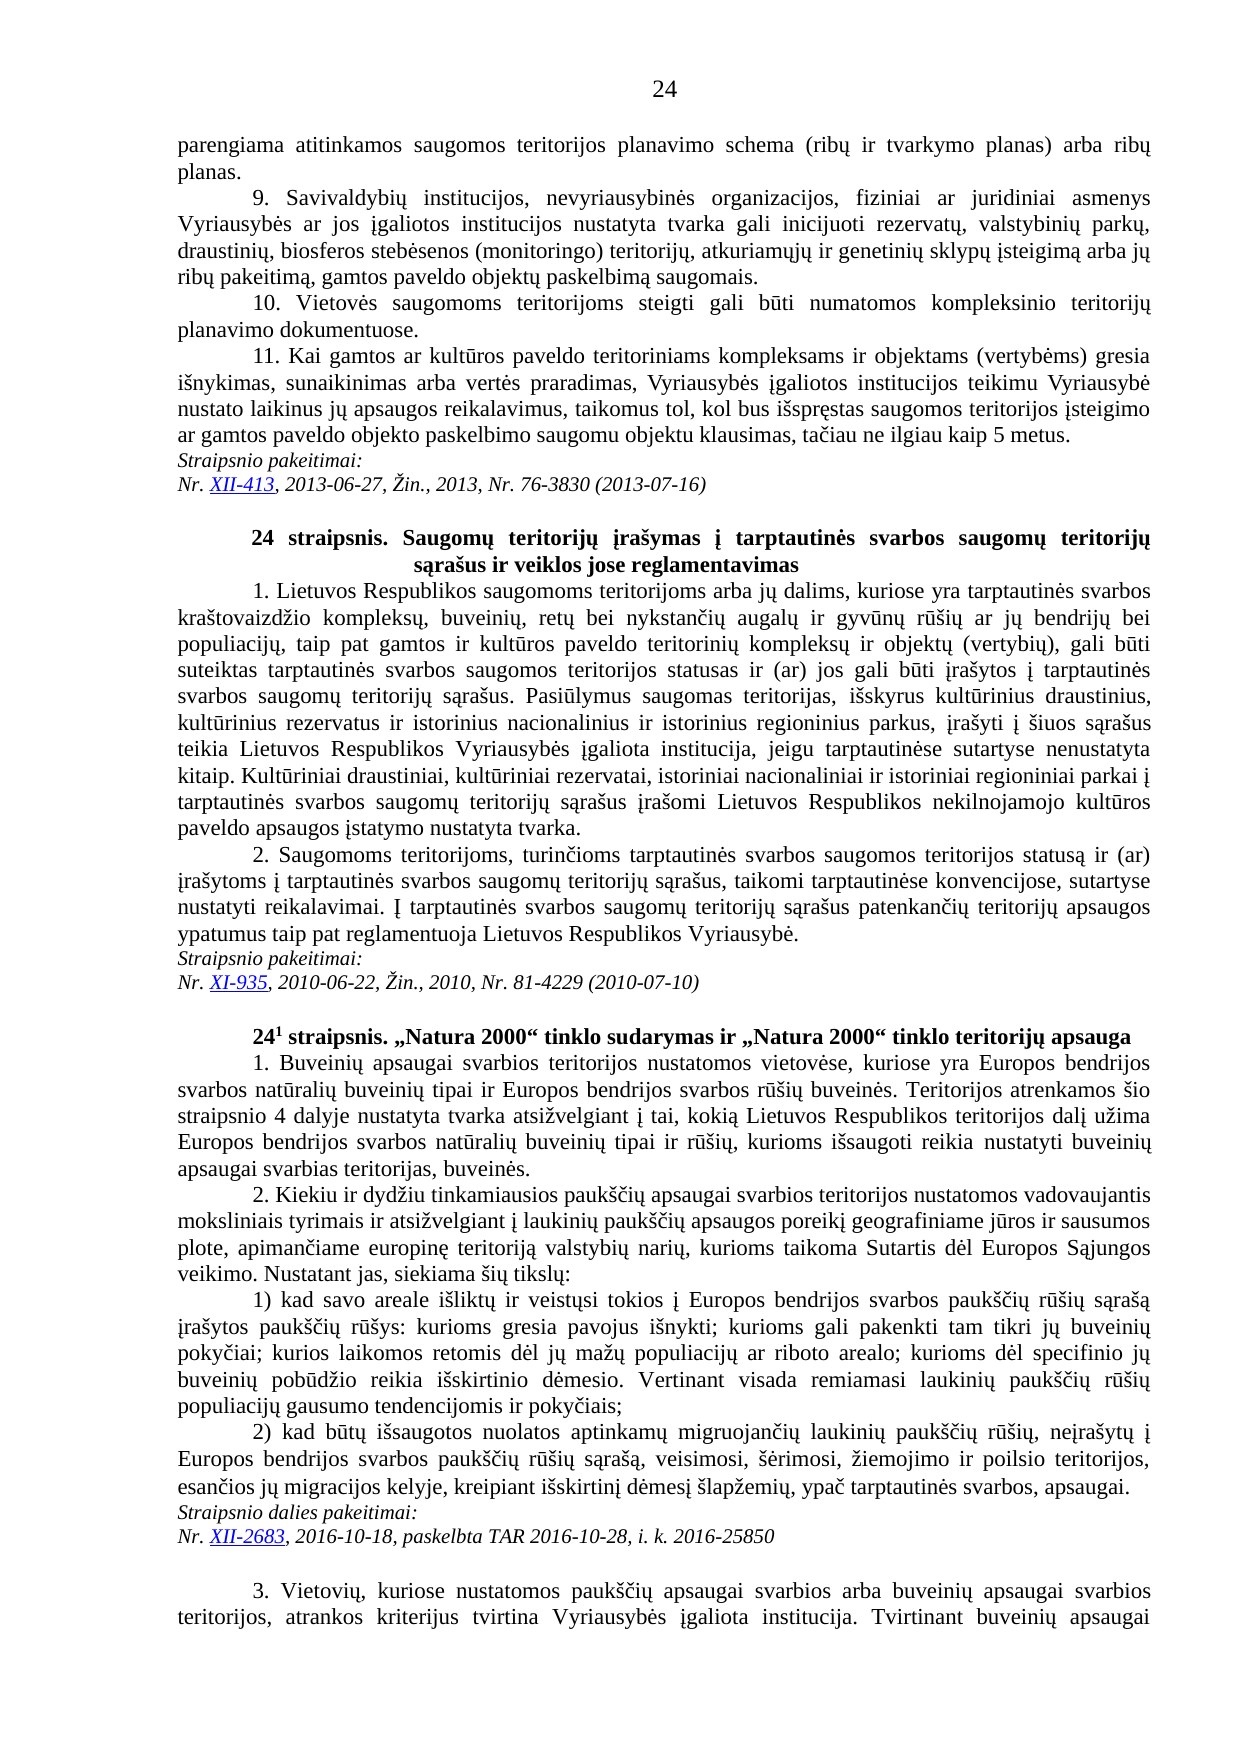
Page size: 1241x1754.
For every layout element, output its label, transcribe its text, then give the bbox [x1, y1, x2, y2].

text 11. Kai gamtos ar kultūros paveldo teritoriniams kompleksams ir objektams (vertybėms) gresia išnykimas, sunaikinimas arba vertės praradimas, Vyriausybės įgaliotos institucijos teikimu Vyriausybė nustato laikinus jų apsaugos reikalavimus, taikomus tol, kol bus išspręstas saugomos teritorijos įsteigimo ar gamtos paveldo objekto paskelbimo saugomu objektu klausimas, tačiau ne ilgiau kaip 5 metus. [177, 342, 1152, 448]
text 241 straipsnis. „Natura 2000“ tinklo sudarymas ir „Natura 2000“ tinklo teritorijų apsauga [252, 1023, 1152, 1049]
text Nr. XII-413, 2013-06-27, Žin., 2013, Nr. 76-3830 (2013-07-16) [177, 472, 1152, 496]
text Straipsnio dalies pakeitimai: [177, 1500, 1152, 1524]
text Nr. XI-935, 2010-06-22, Žin., 2010, Nr. 81-4229 (2010-07-10) [177, 970, 1152, 994]
text 10. Vietovės saugomoms teritorijoms steigti gali būti numatomos kompleksinio teritorijų planavimo dokumentuose. [177, 289, 1152, 342]
text 1. Lietuvos Respublikos saugomoms teritorijoms arba jų dalims, kuriose yra tarptautinės svarbos kraštovaizdžio kompleksų, buveinių, retų bei nykstančių augalų ir gyvūnų rūšių ar jų bendrijų bei populiacijų, taip pat gamtos ir kultūros paveldo teritorinių kompleksų ir objektų (vertybių), gali būti suteiktas tarptautinės svarbos saugomos teritorijos statusas ir (ar) jos gali būti įrašytos į tarptautinės svarbos saugomų teritorijų sąrašus. Pasiūlymus saugomas teritorijas, išskyrus kultūrinius draustinius, kultūrinius rezervatus ir istorinius nacionalinius ir istorinius regioninius parkus, įrašyti į šiuos sąrašus teikia Lietuvos Respublikos Vyriausybės įgaliota institucija, jeigu tarptautinėse sutartyse nenustatyta kitaip. Kultūriniai draustiniai, kultūriniai rezervatai, istoriniai nacionaliniai ir istoriniai regioniniai parkai į tarptautinės svarbos saugomų teritorijų sąrašus įrašomi Lietuvos Respublikos nekilnojamojo kultūros paveldo apsaugos įstatymo nustatyta tvarka. [177, 577, 1152, 841]
text Nr. XII-2683, 2016-10-18, paskelbta TAR 2016-10-28, i. k. 2016-25850 [177, 1524, 1152, 1548]
text 24 straipsnis. Saugomų teritorijų įrašymas į tarptautinės svarbos saugomų teritorijų sąrašus ir veiklos jose reglamentavimas [251, 524, 1152, 577]
text Straipsnio pakeitimai: [177, 946, 1152, 970]
text parengiama atitinkamos saugomos teritorijos planavimo schema (ribų ir tvarkymo planas) arba ribų planas. [177, 131, 1152, 184]
text 2. Kiekiu ir dydžiu tinkamiausios paukščių apsaugai svarbios teritorijos nustatomos vadovaujantis moksliniais tyrimais ir atsižvelgiant į laukinių paukščių apsaugos poreikį geografiniame jūros ir sausumos plote, apimančiame europinę teritoriją valstybių narių, kurioms taikoma Sutartis dėl Europos Sąjungos veikimo. Nustatant jas, siekiama šių tikslų: [177, 1181, 1152, 1287]
text 2) kad būtų išsaugotos nuolatos aptinkamų migruojančių laukinių paukščių rūšių, neįrašytų į Europos bendrijos svarbos paukščių rūšių sąrašą, veisimosi, šėrimosi, žiemojimo ir poilsio teritorijos, esančios jų migracijos kelyje, kreipiant išskirtinį dėmesį šlapžemių, ypač tarptautinės svarbos, apsaugai. [177, 1418, 1152, 1500]
text 9. Savivaldybių institucijos, nevyriausybinės organizacijos, fiziniai ar juridiniai asmenys Vyriausybės ar jos įgaliotos institucijos nustatyta tvarka gali inicijuoti rezervatų, valstybinių parkų, draustinių, biosferos stebėsenos (monitoringo) teritorijų, atkuriamųjų ir genetinių sklypų įsteigimą arba jų ribų pakeitimą, gamtos paveldo objektų paskelbimą saugomais. [177, 184, 1152, 289]
text 3. Vietovių, kuriose nustatomos paukščių apsaugai svarbios arba buveinių apsaugai svarbios teritorijos, atrankos kriterijus tvirtina Vyriausybės įgaliota institucija. Tvirtinant buveinių apsaugai [177, 1577, 1152, 1629]
text 2. Saugomoms teritorijoms, turinčioms tarptautinės svarbos saugomos teritorijos statusą ir (ar) įrašytoms į tarptautinės svarbos saugomų teritorijų sąrašus, taikomi tarptautinėse konvencijose, sutartyse nustatyti reikalavimai. Į tarptautinės svarbos saugomų teritorijų sąrašus patenkančių teritorijų apsaugos ypatumus taip pat reglamentuoja Lietuvos Respublikos Vyriausybė. [177, 841, 1152, 946]
text Straipsnio pakeitimai: [177, 448, 1152, 472]
text 1. Buveinių apsaugai svarbios teritorijos nustatomos vietovėse, kuriose yra Europos bendrijos svarbos natūralių buveinių tipai ir Europos bendrijos svarbos rūšių buveinės. Teritorijos atrenkamos šio straipsnio 4 dalyje nustatyta tvarka atsižvelgiant į tai, kokią Lietuvos Respublikos teritorijos dalį užima Europos bendrijos svarbos natūralių buveinių tipai ir rūšių, kurioms išsaugoti reikia nustatyti buveinių apsaugai svarbias teritorijas, buveinės. [177, 1049, 1152, 1181]
text 1) kad savo areale išliktų ir veistųsi tokios į Europos bendrijos svarbos paukščių rūšių sąrašą įrašytos paukščių rūšys: kurioms gresia pavojus išnykti; kurioms gali pakenkti tam tikri jų buveinių pokyčiai; kurios laikomos retomis dėl jų mažų populiacijų ar riboto arealo; kurioms dėl specifinio jų buveinių pobūdžio reikia išskirtinio dėmesio. Vertinant visada remiamasi laukinių paukščių rūšių populiacijų gausumo tendencijomis ir pokyčiais; [177, 1287, 1152, 1418]
